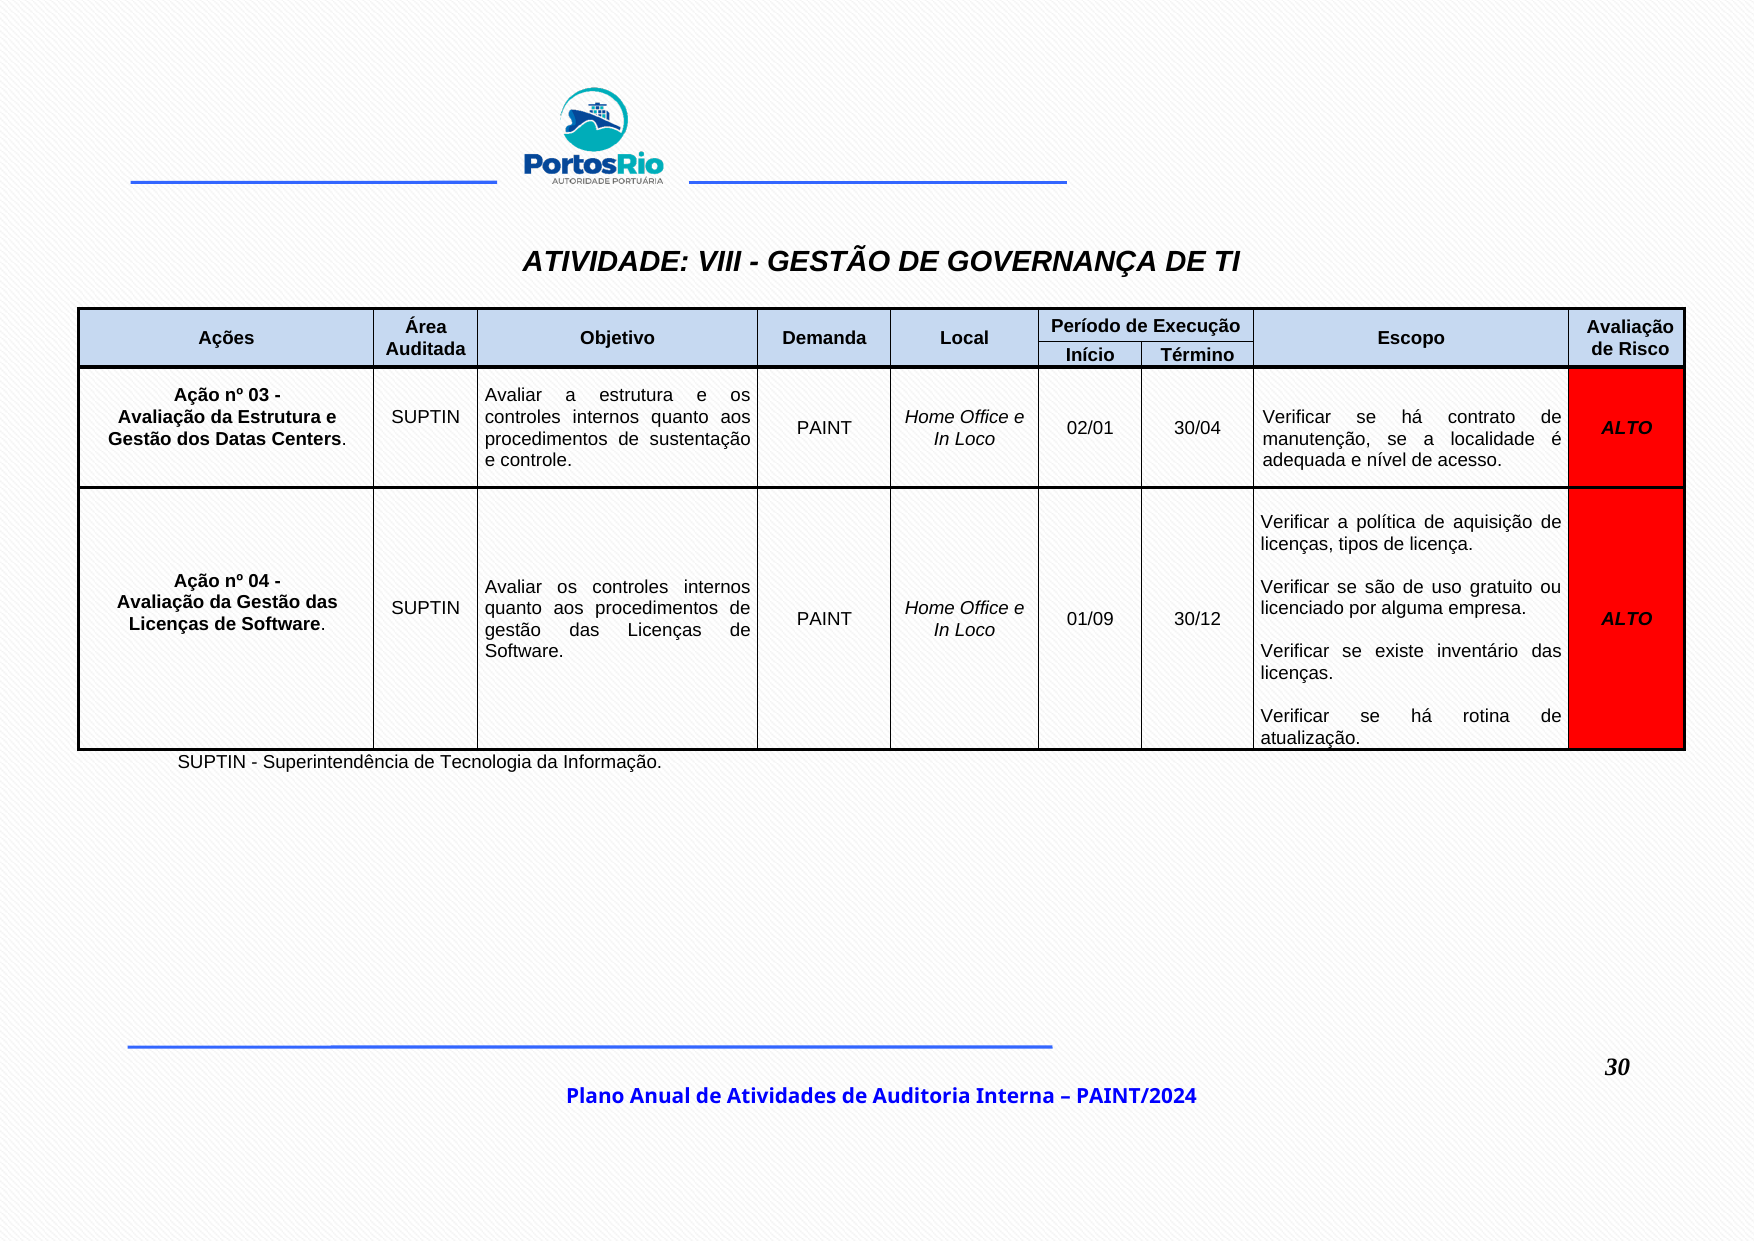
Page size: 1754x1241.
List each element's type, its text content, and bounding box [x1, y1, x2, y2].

table_header Escopo [1254, 310, 1568, 365]
table_cell PAINT [758, 489, 890, 748]
table_cell ALTO [1569, 369, 1683, 486]
table_cell SUPTIN [374, 369, 477, 486]
table_header Local [891, 310, 1038, 365]
table_cell Início [1039, 342, 1141, 365]
table_header Demanda [758, 310, 890, 365]
table_cell Ação nº 03 - Avaliação da Estrutura e Gestão dos Datas Centers. [80, 369, 373, 486]
table_cell 02/01 [1039, 369, 1141, 486]
text ATIVIDADE: VIII - GESTÃO DE GOVERNANÇA DE TI [133, 244, 1630, 278]
table_header Ações [80, 310, 373, 365]
picture [0, 0, 1754, 1241]
table_cell 30/12 [1142, 489, 1253, 748]
table_header Período de Execução [1039, 310, 1253, 341]
table_cell PAINT [758, 369, 890, 486]
table_cell Verificar a política de aquisição de licenças, tipos de licença. Verificar se são de uso gratuito ou licenciado por alguma empresa. Verificar se existe inventário das licenças. Verificar se há rotina de atualização. [1254, 489, 1568, 748]
table_cell ALTO [1569, 489, 1683, 748]
table_cell Home Office e In Loco [891, 489, 1038, 748]
table_cell Home Office e In Loco [891, 369, 1038, 486]
table_header Avaliação de Risco [1569, 310, 1683, 365]
table_cell Verificar se há contrato de manutenção, se a localidade é adequada e nível de acesso. [1254, 369, 1568, 486]
table_cell SUPTIN [374, 489, 477, 748]
table_cell Ação nº 04 - Avaliação da Gestão das Licenças de Software. [80, 489, 373, 748]
table_cell 30/04 [1142, 369, 1253, 486]
text SUPTIN - Superintendência de Tecnologia da Informação. [177, 751, 1630, 773]
table_cell Avaliar a estrutura e os controles internos quanto aos procedimentos de sustentação e controle. [478, 369, 757, 486]
table_header Objetivo [478, 310, 757, 365]
table_cell Término [1142, 342, 1253, 365]
table_cell 01/09 [1039, 489, 1141, 748]
table_cell Avaliar os controles internos quanto aos procedimentos de gestão das Licenças de Software. [478, 489, 757, 748]
table_header Área Auditada [374, 310, 477, 365]
